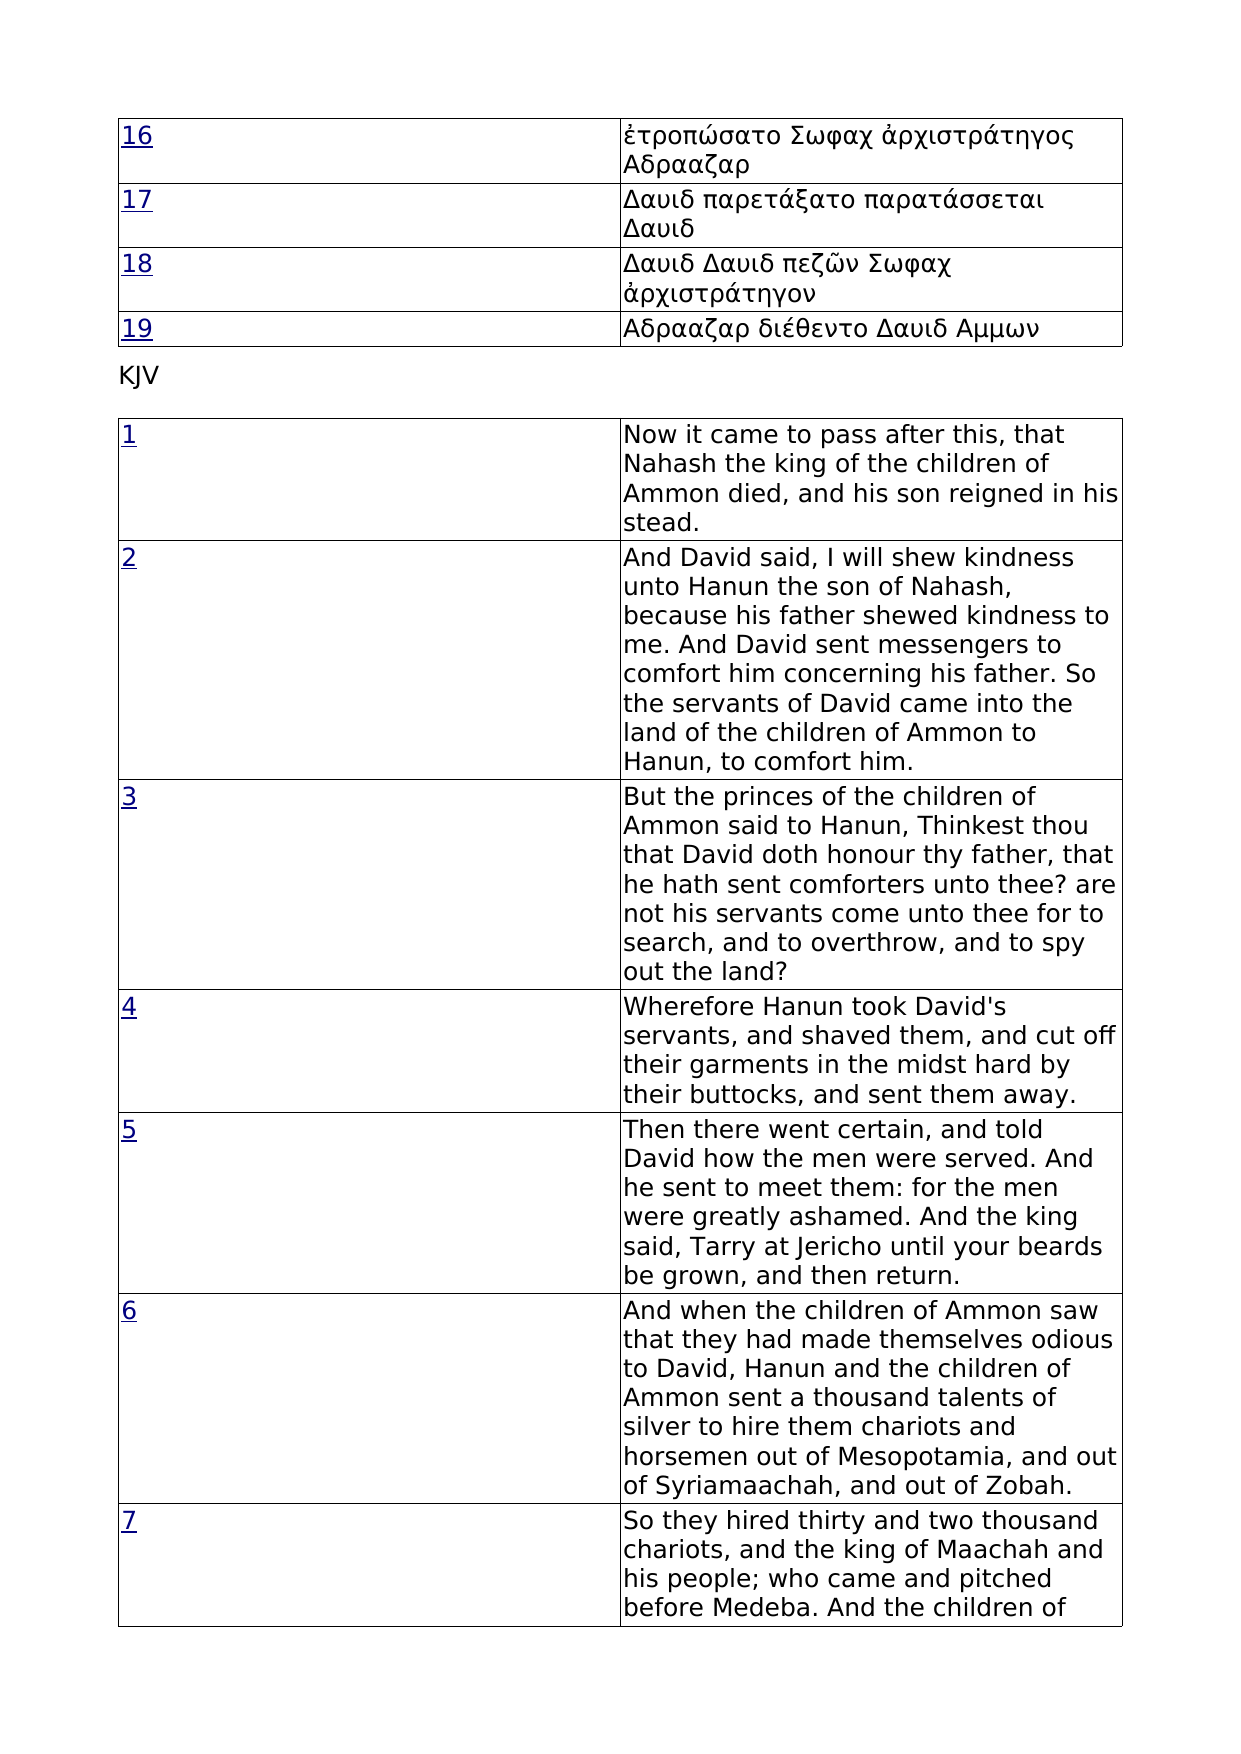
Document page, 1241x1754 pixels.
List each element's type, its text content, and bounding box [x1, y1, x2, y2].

table_cell Δαυιδ παρετάξατο παρατάσσεται Δαυιδ [621, 184, 1122, 247]
table_cell 6 [119, 1294, 620, 1503]
table_header Now it came to pass after this, that Nahash the king of the children of Ammon died, and his son reigned in his stead. [621, 419, 1122, 540]
table_cell 18 [119, 248, 620, 311]
table_cell 4 [119, 990, 620, 1112]
table_cell 5 [119, 1113, 620, 1293]
text KJV [118, 361, 1122, 390]
table_cell Αδρααζαρ διέθεντο Δαυιδ Αμμων [621, 312, 1122, 346]
table_header 1 [119, 419, 620, 540]
table_cell 3 [119, 780, 620, 989]
table_cell Wherefore Hanun took David's servants, and shaved them, and cut off their garments in the midst hard by their buttocks, and sent them away. [621, 990, 1122, 1112]
table_cell 17 [119, 184, 620, 247]
table_cell 16 [119, 119, 620, 182]
table_cell Then there went certain, and told David how the men were served. And he sent to meet them: for the men were greatly ashamed. And the king said, Tarry at Jericho until your beards be grown, and then return. [621, 1113, 1122, 1293]
table_cell 7 [119, 1504, 620, 1626]
table_cell ἐτροπώσατο Σωφαχ ἀρχιστράτηγος Αδρααζαρ [621, 119, 1122, 182]
table_cell 2 [119, 541, 620, 779]
table_cell Δαυιδ Δαυιδ πεζῶν Σωφαχ ἀρχιστράτηγον [621, 248, 1122, 311]
table_cell But the princes of the children of Ammon said to Hanun, Thinkest thou that David doth honour thy father, that he hath sent comforters unto thee? are not his servants come unto thee for to search, and to overthrow, and to spy out the land? [621, 780, 1122, 989]
table_cell So they hired thirty and two thousand chariots, and the king of Maachah and his people; who came and pitched before Medeba. And the children of [621, 1504, 1122, 1626]
table_cell 19 [119, 312, 620, 346]
table_cell And when the children of Ammon saw that they had made themselves odious to David, Hanun and the children of Ammon sent a thousand talents of silver to hire them chariots and horsemen out of Mesopotamia, and out of Syriamaachah, and out of Zobah. [621, 1294, 1122, 1503]
table_cell And David said, I will shew kindness unto Hanun the son of Nahash, because his father shewed kindness to me. And David sent messengers to comfort him concerning his father. So the servants of David came into the land of the children of Ammon to Hanun, to comfort him. [621, 541, 1122, 779]
